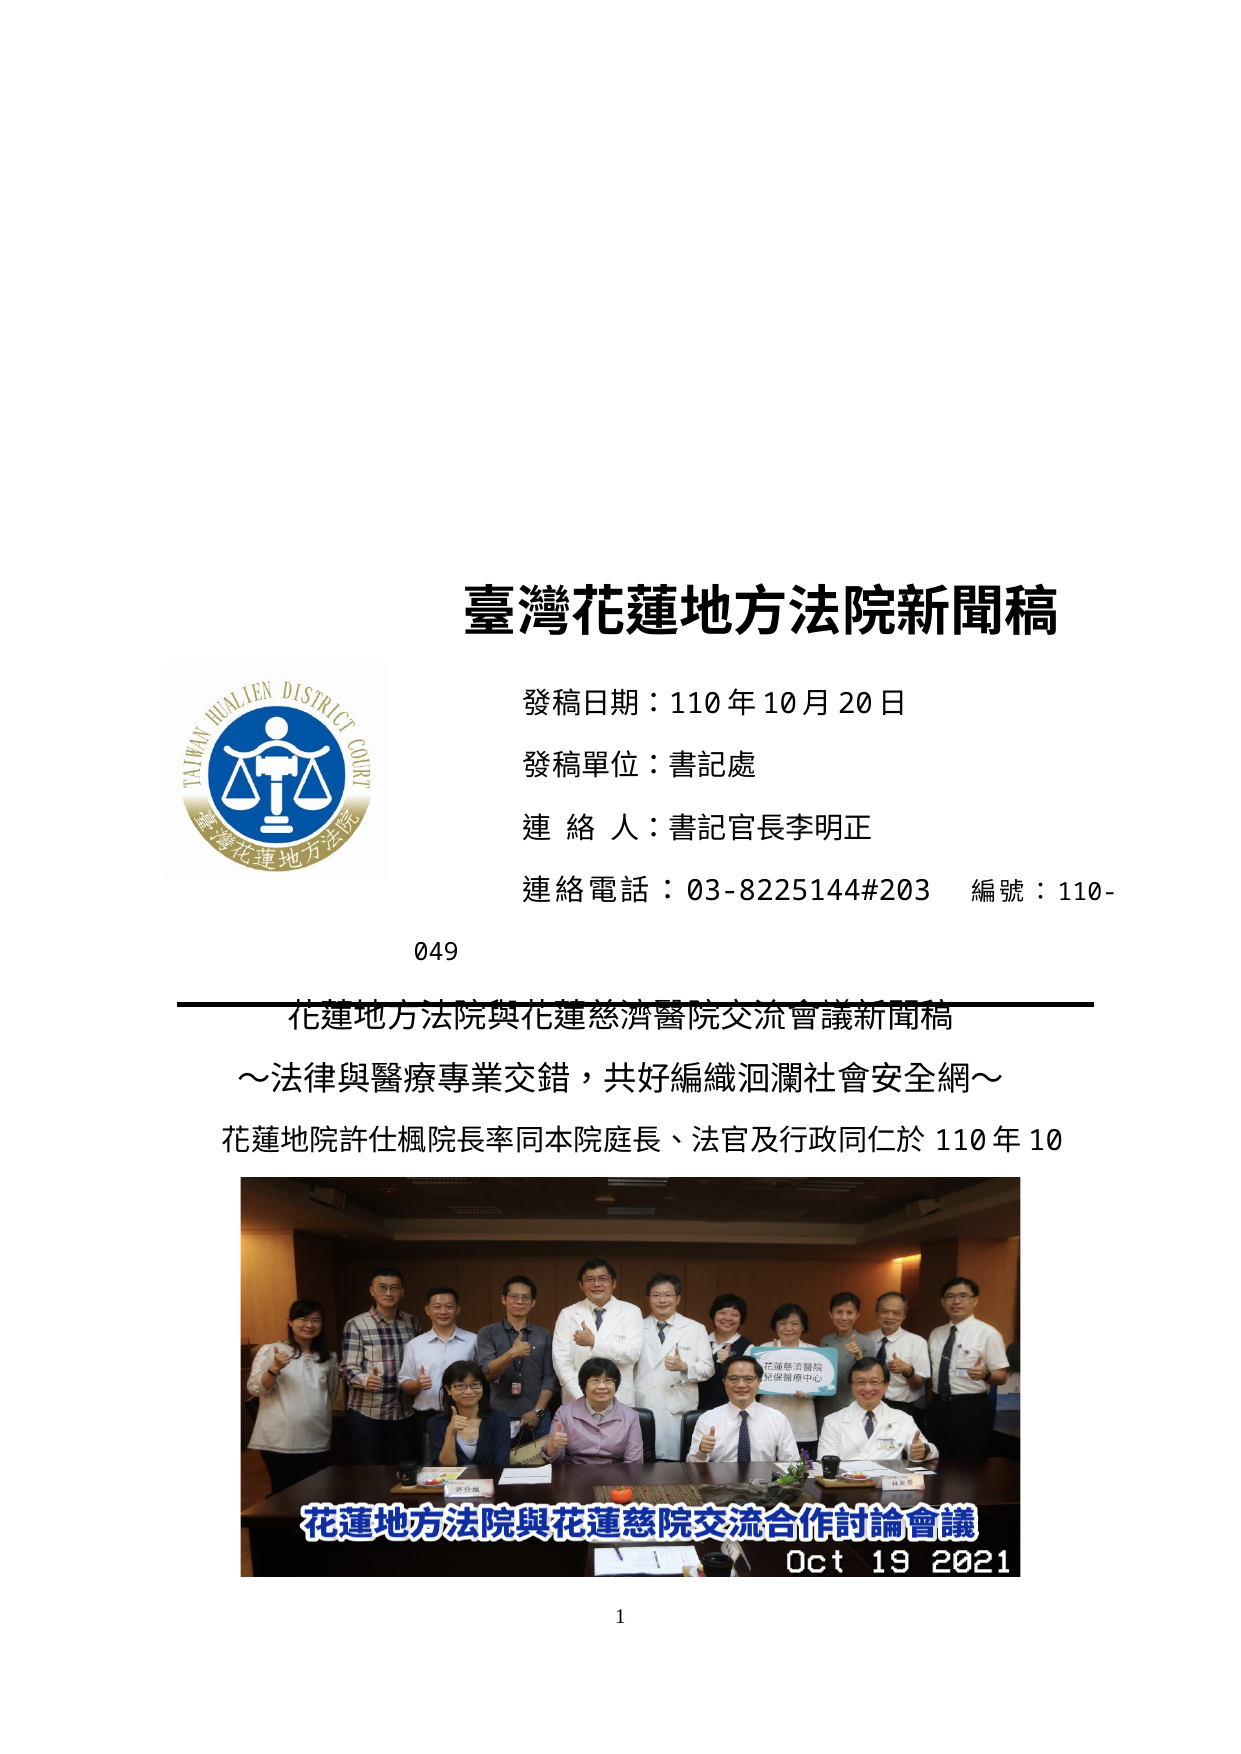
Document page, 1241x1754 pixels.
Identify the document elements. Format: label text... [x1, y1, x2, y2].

text 花蓮地院許仕楓院長率同本院庭長、法官及行政同仁於110年10 [177, 1096, 1063, 1159]
table_header [161, 534, 410, 971]
text ～法律與醫療專業交錯，共好編織洄瀾社會安全網～ [177, 1034, 1063, 1096]
text [177, 971, 1063, 1002]
text 花蓮地方法院與花蓮慈濟醫院交流會議新聞稿 [177, 1007, 1063, 1034]
table_header 臺灣花蓮地方法院新聞稿 發稿日期：110年10月20日 發稿單位：書記處 連 絡 人：書記官長李明正 連絡電話：03-8225144#203 編號：110-049 [410, 534, 1120, 971]
